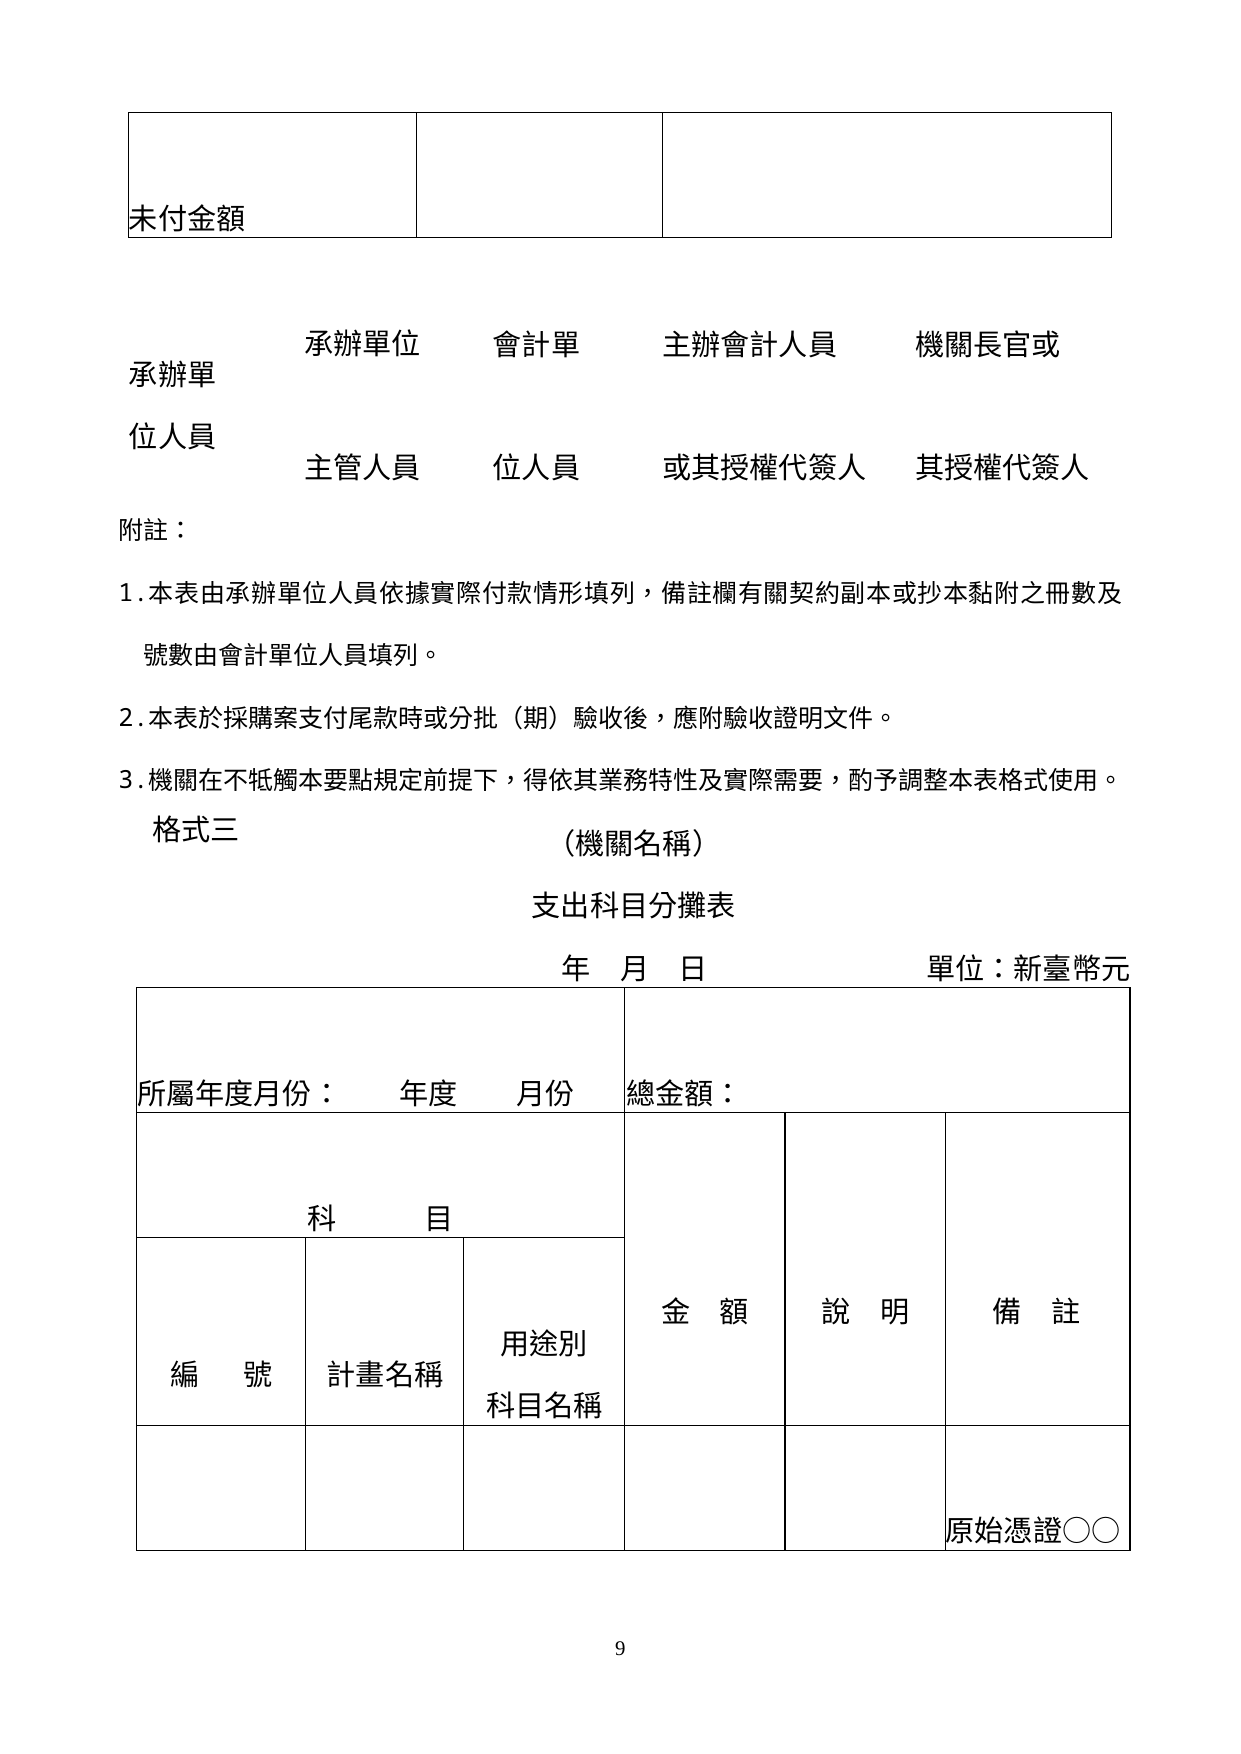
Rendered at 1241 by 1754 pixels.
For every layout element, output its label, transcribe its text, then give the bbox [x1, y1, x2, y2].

table_cell 編 號 [137, 1238, 305, 1425]
table_cell 機關長官或 其授權代簽人 [915, 238, 1111, 487]
table_cell [663, 113, 1111, 237]
table_cell 主辦會計人員 或其授權代簽人 [662, 238, 915, 487]
table_cell 備 註 [946, 1113, 1129, 1425]
table_header （機關名稱） 支出科目分攤表 年 月 日 單位：新臺幣元 [137, 800, 1130, 987]
text 3.機關在不牴觸本要點規定前提下，得依其業務特性及實際需要，酌予調整本表格式使用。 [118, 737, 1122, 800]
table_cell 科 目 [137, 1113, 624, 1237]
table_cell [1131, 987, 1161, 1112]
text 附註： [118, 487, 1122, 550]
table_cell 會計單 位人員 [493, 238, 662, 487]
text 2.本表於採購案支付尾款時或分批（期）驗收後，應附驗收證明文件。 [118, 675, 1122, 737]
table_cell [464, 1426, 624, 1550]
table_cell 未付金額 [129, 113, 416, 237]
table_cell 承辦單 位人員 [129, 238, 304, 487]
table_cell 金 額 [625, 1113, 784, 1425]
table_cell 計畫名稱 [306, 1238, 463, 1425]
table_cell [137, 1426, 305, 1550]
table_header [1130, 800, 1161, 987]
table_cell 總金額： [625, 988, 1129, 1112]
table_cell [1131, 1425, 1161, 1550]
table_cell 用途別 科目名稱 [464, 1238, 624, 1425]
table_cell [306, 1426, 463, 1550]
table_cell [625, 1426, 784, 1550]
table_cell 承辦單位 主管人員 [304, 238, 492, 487]
table_cell [417, 113, 662, 237]
table_cell [1131, 1237, 1161, 1425]
table_cell 原始憑證○○ [946, 1426, 1129, 1550]
table_cell 所屬年度月份： 年度 月份 [137, 988, 624, 1112]
text 1.本表由承辦單位人員依據實際付款情形填列，備註欄有關契約副本或抄本黏附之冊數及號數由會計單位人員填列。 [118, 550, 1122, 675]
table_cell [786, 1426, 945, 1550]
table_cell [1131, 1112, 1161, 1237]
table_cell 說 明 [786, 1113, 945, 1425]
